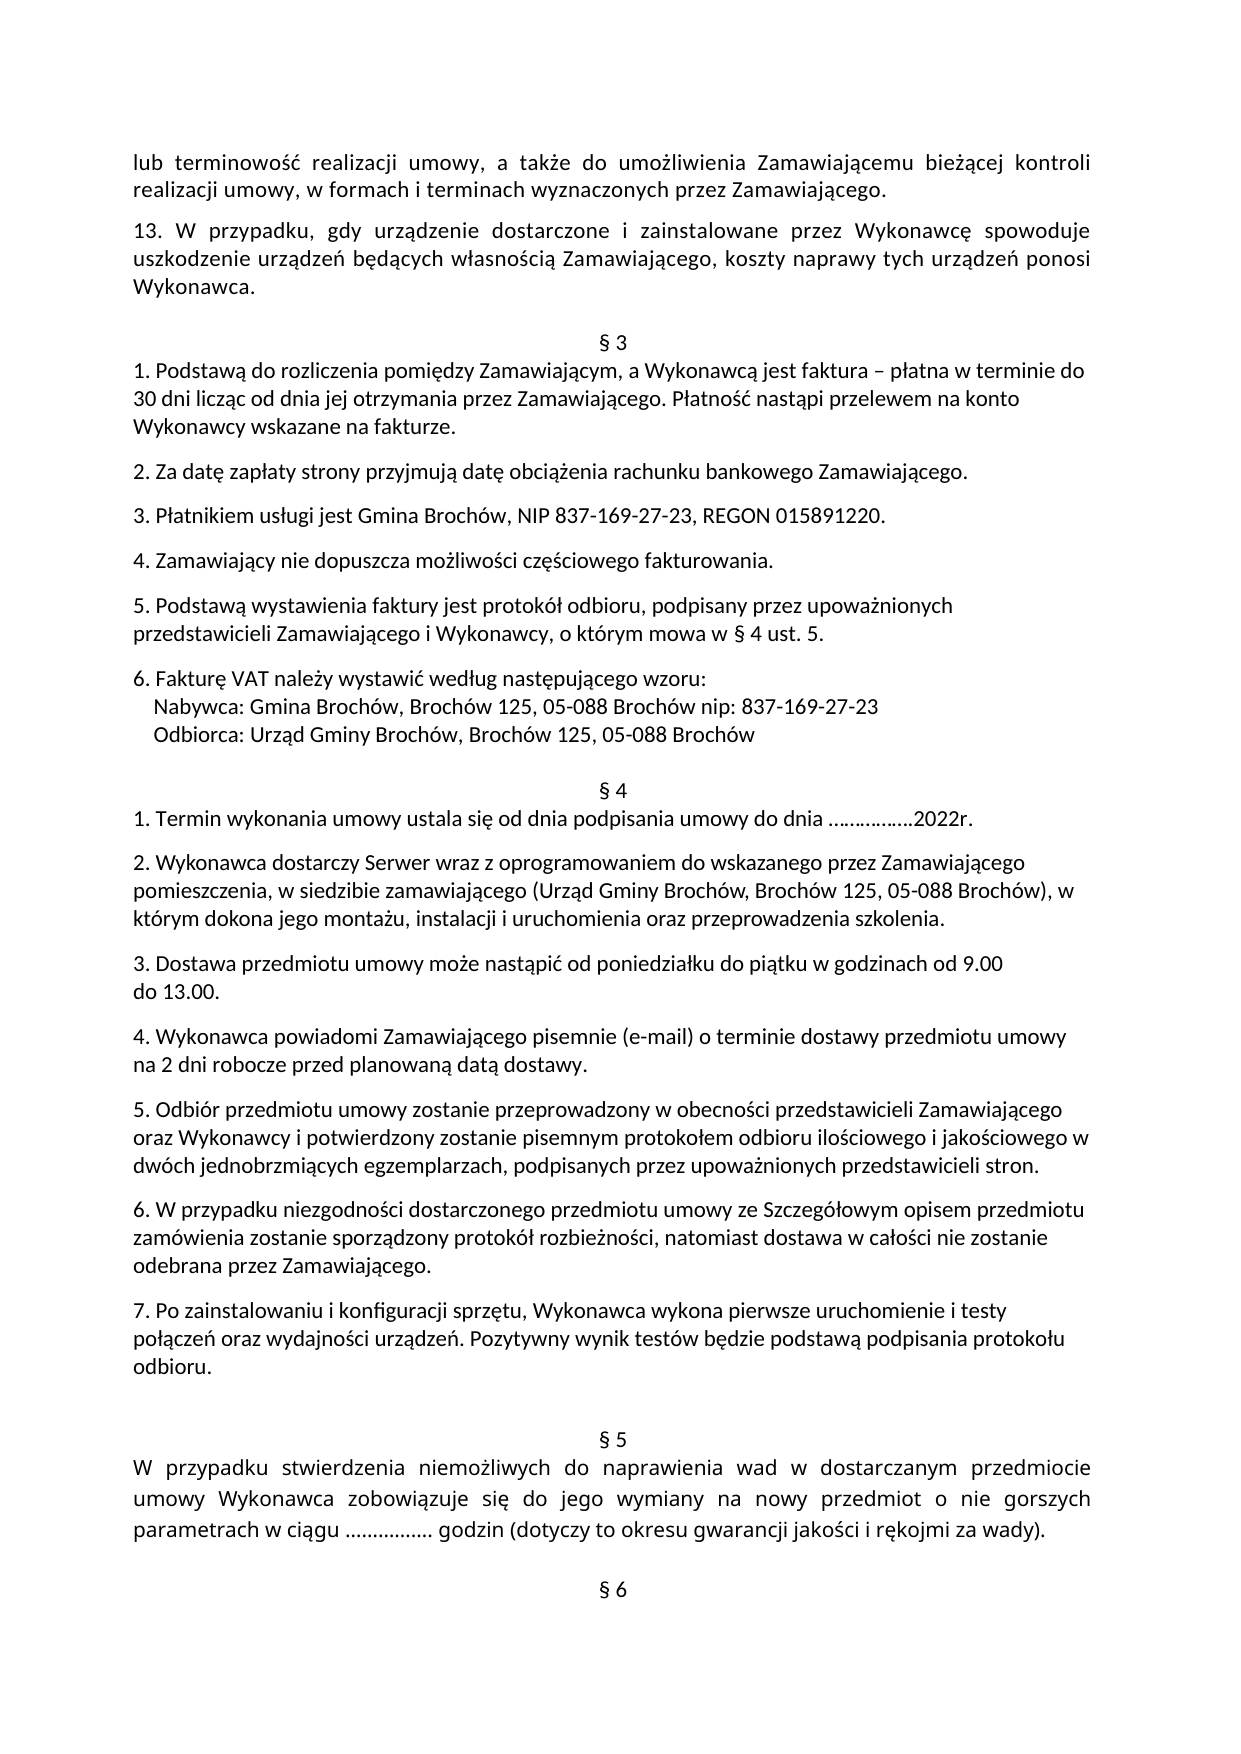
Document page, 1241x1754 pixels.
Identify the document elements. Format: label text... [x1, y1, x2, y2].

text § 4 [133, 776, 1093, 804]
text § 6 [133, 1575, 1093, 1603]
text 6. Fakturę VAT należy wystawić według następującego wzoru: [133, 664, 1093, 692]
text § 3 [133, 328, 1093, 356]
text 3. Dostawa przedmiotu umowy może nastąpić od poniedziałku do piątku w godzinach od 9.00 do 13.00. [133, 949, 1093, 1005]
text 1. Podstawą do rozliczenia pomiędzy Zamawiającym, a Wykonawcą jest faktura – płatna w terminie do 30 dni licząc od dnia jej otrzymania przez Zamawiającego. Płatność nastąpi przelewem na konto Wykonawcy wskazane na fakturze. [133, 356, 1093, 440]
text 2. Wykonawca dostarczy Serwer wraz z oprogramowaniem do wskazanego przez Zamawiającego pomieszczenia, w siedzibie zamawiającego (Urząd Gminy Brochów, Brochów 125, 05-088 Brochów), w którym dokona jego montażu, instalacji i uruchomienia oraz przeprowadzenia szkolenia. [133, 848, 1093, 933]
text 5. Podstawą wystawienia faktury jest protokół odbioru, podpisany przez upoważnionych przedstawicieli Zamawiającego i Wykonawcy, o którym mowa w § 4 ust. 5. [133, 591, 1093, 647]
text 6. W przypadku niezgodności dostarczonego przedmiotu umowy ze Szczegółowym opisem przedmiotu zamówienia zostanie sporządzony protokół rozbieżności, natomiast dostawa w całości nie zostanie odebrana przez Zamawiającego. [133, 1195, 1093, 1279]
text 4. Wykonawca powiadomi Zamawiającego pisemnie (e-mail) o terminie dostawy przedmiotu umowy na 2 dni robocze przed planowaną datą dostawy. [133, 1022, 1093, 1078]
text lub terminowość realizacji umowy, a także do umożliwienia Zamawiającemu bieżącej kontroli realizacji umowy, w formach i terminach wyznaczonych przez Zamawiającego. [133, 148, 1093, 204]
text 5. Odbiór przedmiotu umowy zostanie przeprowadzony w obecności przedstawicieli Zamawiającego oraz Wykonawcy i potwierdzony zostanie pisemnym protokołem odbioru ilościowego i jakościowego w dwóch jednobrzmiących egzemplarzach, podpisanych przez upoważnionych przedstawicieli stron. [133, 1095, 1093, 1179]
text 3. Płatnikiem usługi jest Gmina Brochów, NIP 837-169-27-23, REGON 015891220. [133, 502, 1093, 530]
text 4. Zamawiający nie dopuszcza możliwości częściowego fakturowania. [133, 546, 1093, 574]
text 2. Za datę zapłaty strony przyjmują datę obciążenia rachunku bankowego Zamawiającego. [133, 457, 1093, 485]
text W przypadku stwierdzenia niemożliwych do naprawienia wad w dostarczanym przedmiocie umowy Wykonawca zobowiązuje się do jego wymiany na nowy przedmiot o nie gorszych parametrach w ciągu ……………. godzin (dotyczy to okresu gwarancji jakości i rękojmi za wady). [133, 1453, 1093, 1544]
text 13. W przypadku, gdy urządzenie dostarczone i zainstalowane przez Wykonawcę spowoduje uszkodzenie urządzeń będących własnością Zamawiającego, koszty naprawy tych urządzeń ponosi Wykonawca. [133, 216, 1093, 300]
text 7. Po zainstalowaniu i konfiguracji sprzętu, Wykonawca wykona pierwsze uruchomienie i testy połączeń oraz wydajności urządzeń. Pozytywny wynik testów będzie podstawą podpisania protokołu odbioru. [133, 1296, 1093, 1380]
text § 5 [133, 1425, 1093, 1453]
text Odbiorca: Urząd Gminy Brochów, Brochów 125, 05-088 Brochów [133, 720, 1093, 748]
text Nabywca: Gmina Brochów, Brochów 125, 05-088 Brochów nip: 837-169-27-23 [133, 692, 1093, 720]
text 1. Termin wykonania umowy ustala się od dnia podpisania umowy do dnia …………….2022r. [133, 804, 1093, 832]
